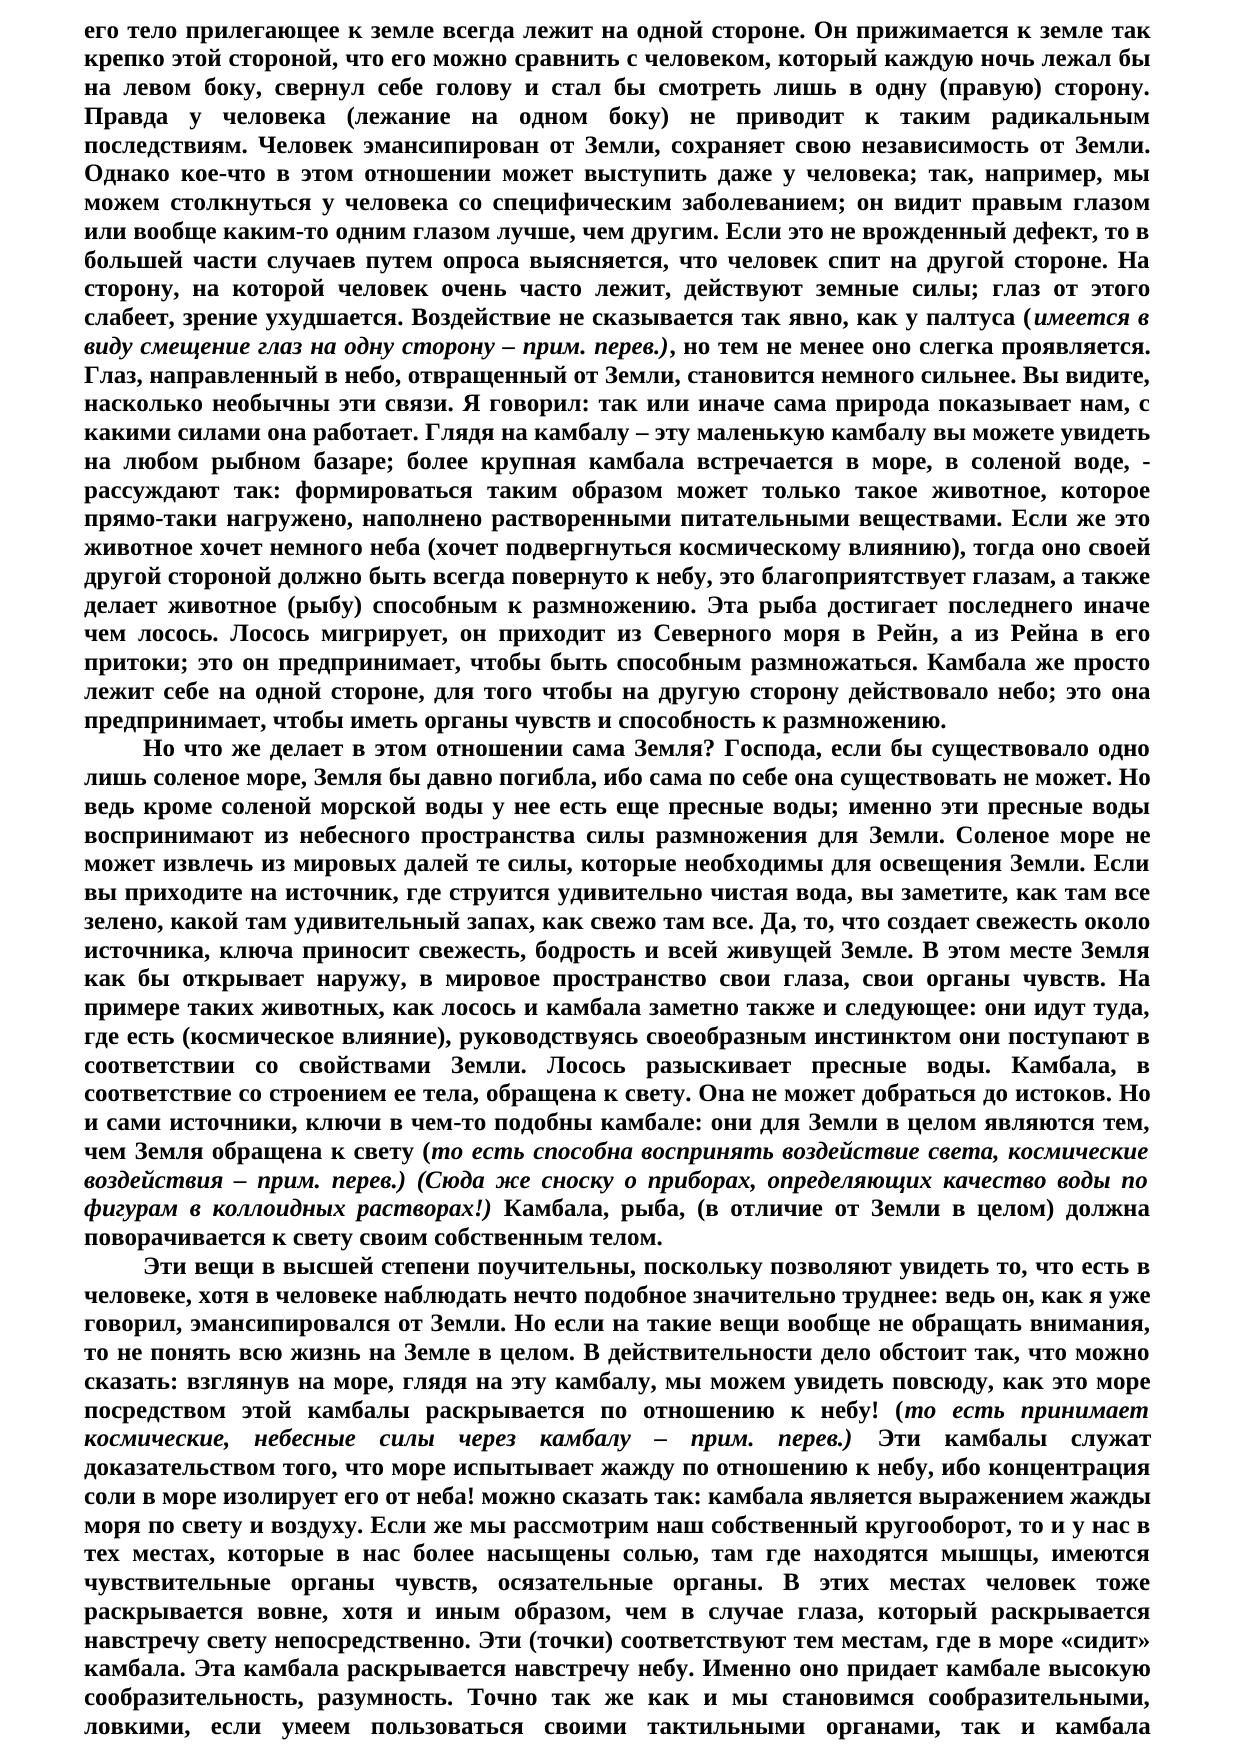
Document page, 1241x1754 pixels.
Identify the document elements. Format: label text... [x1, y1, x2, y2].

text Эти вещи в высшей степени поучительны, поскольку позволяют увидеть то, что есть в человеке, хотя в человеке наблюдать нечто подобное значительно труднее: ведь он, как я уже говорил, эмансипировался от Земли. Но если на такие вещи вообще не обращать внимания, то не понять всю жизнь на Земле в целом. В действительности дело обстоит так, что можно сказать: взглянув на море, глядя на эту камбалу, мы можем увидеть повсюду, как это море посредством этой камбалы раскрывается по отношению к небу! (то есть принимает космические, небесные силы через камбалу – прим. перев.) Эти камбалы служат доказательством того, что море испытывает жажду по отношению к небу, ибо концентрация соли в море изолирует его от неба! можно сказать так: камбала является выражением жажды моря по свету и воздуху. Если же мы рассмотрим наш собственный кругооборот, то и у нас в тех местах, которые в нас более насыщены солью, там где находятся мышцы, имеются чувствительные органы чувств, осязательные органы. В этих местах человек тоже раскрывается вовне, хотя и иным образом, чем в случае глаза, который раскрывается навстречу свету непосредственно. Эти (точки) соответствуют тем местам, где в море «сидит» камбала. Эта камбала раскрывается навстречу небу. Именно оно придает камбале высокую сообразительность, разумность. Точно так же как и мы становимся сообразительными, ловкими, если умеем пользоваться своими тактильными органами, так и камбала [84, 1251, 1152, 1740]
text Но что же делает в этом отношении сама Земля? Господа, если бы существовало одно лишь соленое море, Земля бы давно погибла, ибо сама по себе она существовать не может. Но ведь кроме соленой морской воды у нее есть еще пресные воды; именно эти пресные воды воспринимают из небесного пространства силы размножения для Земли. Соленое море не может извлечь из мировых далей те силы, которые необходимы для освещения Земли. Если вы приходите на источник, где струится удивительно чистая вода, вы заметите, как там все зелено, какой там удивительный запах, как свежо там все. Да, то, что создает свежесть около источника, ключа приносит свежесть, бодрость и всей живущей Земле. В этом месте Земля как бы открывает наружу, в мировое пространство свои глаза, свои органы чувств. На примере таких животных, как лосось и камбала заметно также и следующее: они идут туда, где есть (космическое влияние), руководствуясь своеобразным инстинктом они поступают в соответствии со свойствами Земли. Лосось разыскивает пресные воды. Камбала, в соответствие со строением ее тела, обращена к свету. Она не может добраться до истоков. Но и сами источники, ключи в чем-то подобны камбале: они для Земли в целом являются тем, чем Земля обращена к свету (то есть способна воспринять воздействие света, космические воздействия – прим. перев.) (Сюда же сноску о приборах, определяющих качество воды по фигурам в коллоидных растворах!) Камбала, рыба, (в отличие от Земли в целом) должна поворачивается к свету своим собственным телом. [84, 733, 1152, 1251]
text его тело прилегающее к земле всегда лежит на одной стороне. Он прижимается к земле так крепко этой стороной, что его можно сравнить с человеком, который каждую ночь лежал бы на левом боку, свернул себе голову и стал бы смотреть лишь в одну (правую) сторону. Правда у человека (лежание на одном боку) не приводит к таким радикальным последствиям. Человек эмансипирован от Земли, сохраняет свою независимость от Земли. Однако кое-что в этом отношении может выступить даже у человека; так, например, мы можем столкнуться у человека со специфическим заболеванием; он видит правым глазом или вообще каким-то одним глазом лучше, чем другим. Если это не врожденный дефект, то в большей части случаев путем опроса выясняется, что человек спит на другой стороне. На сторону, на которой человек очень часто лежит, действуют земные силы; глаз от этого слабеет, зрение ухудшается. Воздействие не сказывается так явно, как у палтуса (имеется в виду смещение глаз на одну сторону – прим. перев.), но тем не менее оно слегка проявляется. Глаз, направленный в небо, отвращенный от Земли, становится немного сильнее. Вы видите, насколько необычны эти связи. Я говорил: так или иначе сама природа показывает нам, с какими силами она работает. Глядя на камбалу – эту маленькую камбалу вы можете увидеть на любом рыбном базаре; более крупная камбала встречается в море, в соленой воде, - рассуждают так: формироваться таким образом может только такое животное, которое прямо-таки нагружено, наполнено растворенными питательными веществами. Если же это животное хочет немного неба (хочет подвергнуться космическому влиянию), тогда оно своей другой стороной должно быть всегда повернуто к небу, это благоприятствует глазам, а также делает животное (рыбу) способным к размножению. Эта рыба достигает последнего иначе чем лосось. Лосось мигрирует, он приходит из Северного моря в Рейн, а из Рейна в его притоки; это он предпринимает, чтобы быть способным размножаться. Камбала же просто лежит себе на одной стороне, для того чтобы на другую сторону действовало небо; это она предпринимает, чтобы иметь органы чувств и способность к размножению. [84, 15, 1152, 733]
